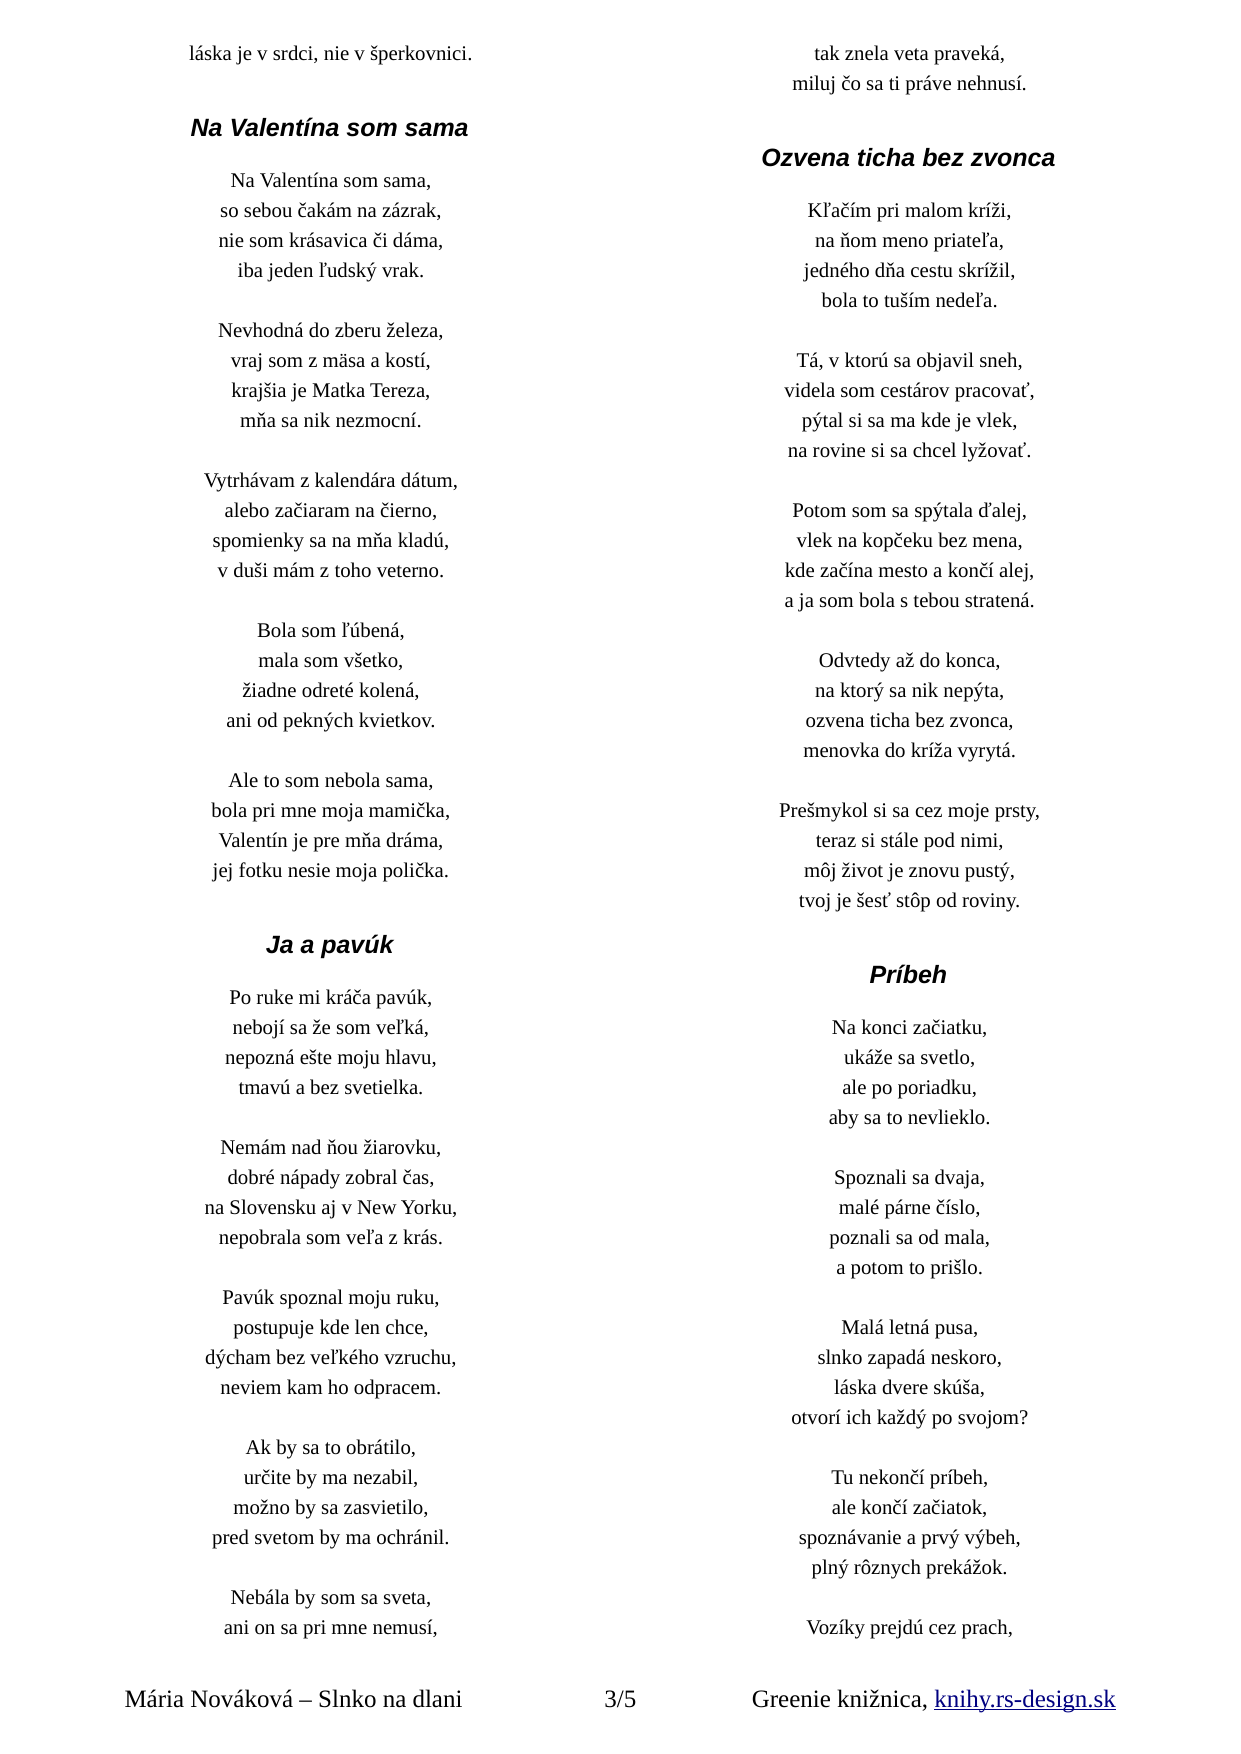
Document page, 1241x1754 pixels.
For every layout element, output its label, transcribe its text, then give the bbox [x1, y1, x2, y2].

subtitle Ozvena ticha bez zvonca [620, 143, 1199, 172]
text Na konci začiatku, [620, 1015, 1199, 1039]
text alebo začiaram na čierno, [41, 498, 620, 522]
text nebojí sa že som veľká, [41, 1015, 620, 1039]
text na ktorý sa nik nepýta, [620, 678, 1199, 702]
text ani od pekných kvietkov. [41, 708, 620, 732]
text Potom som sa spýtala ďalej, [620, 498, 1199, 522]
text malé párne číslo, [620, 1195, 1199, 1219]
text Kľačím pri malom kríži, [620, 198, 1199, 222]
text v duši mám z toho veterno. [41, 558, 620, 582]
text Nebála by som sa sveta, [41, 1585, 620, 1609]
text pýtal si sa ma kde je vlek, [620, 408, 1199, 432]
text láska dvere skúša, [620, 1375, 1199, 1399]
text krajšia je Matka Tereza, [41, 378, 620, 402]
text Vytrhávam z kalendára dátum, [41, 468, 620, 492]
text ani on sa pri mne nemusí, [41, 1615, 620, 1639]
text Pavúk spoznal moju ruku, [41, 1285, 620, 1309]
text žiadne odreté kolená, [41, 678, 620, 702]
text nepobrala som veľa z krás. [41, 1225, 620, 1249]
text ale po poriadku, [620, 1075, 1199, 1099]
text dýcham bez veľkého vzruchu, [41, 1345, 620, 1369]
text bola to tuším nedeľa. [620, 288, 1199, 312]
text nie som krásavica či dáma, [41, 228, 620, 252]
text Ale to som nebola sama, [41, 768, 620, 792]
text bola pri mne moja mamička, [41, 798, 620, 822]
text na Slovensku aj v New Yorku, [41, 1195, 620, 1219]
text nepozná ešte moju hlavu, [41, 1045, 620, 1069]
subtitle Príbeh [620, 960, 1199, 988]
text ozvena ticha bez zvonca, [620, 708, 1199, 732]
text vraj som z mäsa a kostí, [41, 348, 620, 372]
text Tu nekončí príbeh, [620, 1465, 1199, 1489]
text jej fotku nesie moja polička. [41, 858, 620, 882]
text jedného dňa cestu skrížil, [620, 258, 1199, 282]
text Malá letná pusa, [620, 1315, 1199, 1339]
text Nemám nad ňou žiarovku, [41, 1135, 620, 1159]
text a potom to prišlo. [620, 1255, 1199, 1279]
text poznali sa od mala, [620, 1225, 1199, 1249]
text spomienky sa na mňa kladú, [41, 528, 620, 552]
text videla som cestárov pracovať, [620, 378, 1199, 402]
text na ňom meno priateľa, [620, 228, 1199, 252]
subtitle Na Valentína som sama [41, 113, 620, 142]
text menovka do kríža vyrytá. [620, 738, 1199, 762]
text možno by sa zasvietilo, [41, 1495, 620, 1519]
text kde začína mesto a končí alej, [620, 558, 1199, 582]
text Valentín je pre mňa dráma, [41, 828, 620, 852]
text slnko zapadá neskoro, [620, 1345, 1199, 1369]
text Tá, v ktorú sa objavil sneh, [620, 348, 1199, 372]
text otvorí ich každý po svojom? [620, 1405, 1199, 1429]
text plný rôznych prekážok. [620, 1555, 1199, 1579]
text a ja som bola s tebou stratená. [620, 588, 1199, 612]
text tmavú a bez svetielka. [41, 1075, 620, 1099]
text Na Valentína som sama, [41, 168, 620, 192]
text pred svetom by ma ochránil. [41, 1525, 620, 1549]
text na rovine si sa chcel lyžovať. [620, 438, 1199, 462]
text Bola som ľúbená, [41, 618, 620, 642]
text neviem kam ho odpracem. [41, 1375, 620, 1399]
text môj život je znovu pustý, [620, 858, 1199, 882]
subtitle Ja a pavúk [41, 930, 620, 958]
text Spoznali sa dvaja, [620, 1165, 1199, 1189]
text láska je v srdci, nie v šperkovnici. [41, 41, 620, 65]
text Prešmykol si sa cez moje prsty, [620, 798, 1199, 822]
text teraz si stále pod nimi, [620, 828, 1199, 852]
text Odvtedy až do konca, [620, 648, 1199, 672]
text mňa sa nik nezmocní. [41, 408, 620, 432]
text iba jeden ľudský vrak. [41, 258, 620, 282]
text Nevhodná do zberu železa, [41, 318, 620, 342]
text so sebou čakám na zázrak, [41, 198, 620, 222]
text určite by ma nezabil, [41, 1465, 620, 1489]
text miluj čo sa ti práve nehnusí. [620, 71, 1199, 95]
text aby sa to nevlieklo. [620, 1105, 1199, 1129]
text tak znela veta praveká, [620, 41, 1199, 65]
text ale končí začiatok, [620, 1495, 1199, 1519]
text Po ruke mi kráča pavúk, [41, 985, 620, 1009]
text Vozíky prejdú cez prach, [620, 1615, 1199, 1639]
text dobré nápady zobral čas, [41, 1165, 620, 1189]
text spoznávanie a prvý výbeh, [620, 1525, 1199, 1549]
text mala som všetko, [41, 648, 620, 672]
text ukáže sa svetlo, [620, 1045, 1199, 1069]
text vlek na kopčeku bez mena, [620, 528, 1199, 552]
text Ak by sa to obrátilo, [41, 1435, 620, 1459]
text tvoj je šesť stôp od roviny. [620, 888, 1199, 912]
text postupuje kde len chce, [41, 1315, 620, 1339]
